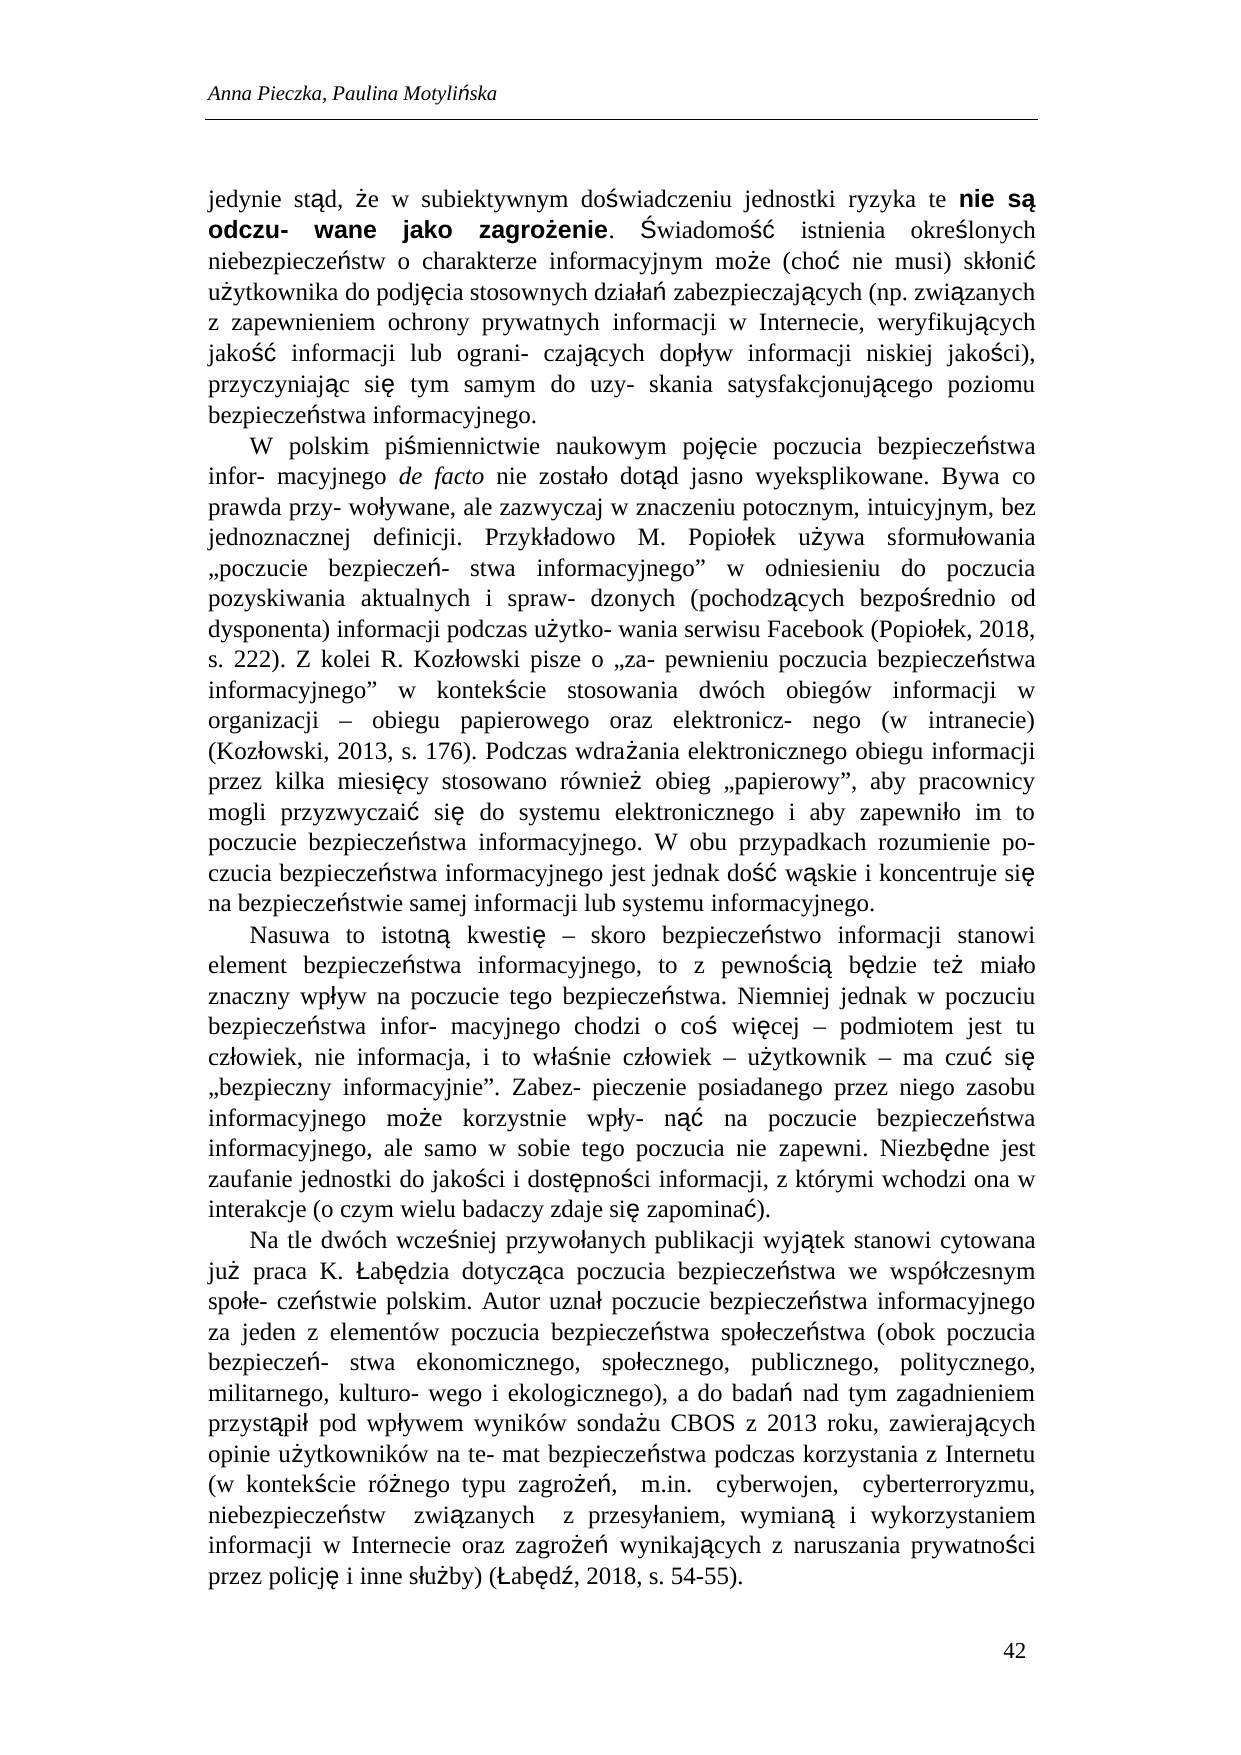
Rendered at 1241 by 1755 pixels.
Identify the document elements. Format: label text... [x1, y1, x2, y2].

text Anna Pieczka, Paulina Motylińska [208, 81, 1241, 105]
text Na tle dwóch wcześniej przywołanych publikacji wyjątek stanowi cytowana już praca K. Łabędzia dotycząca poczucia bezpieczeństwa we współczesnym społe- czeństwie polskim. Autor uznał poczucie bezpieczeństwa informacyjnego za jeden z elementów poczucia bezpieczeństwa społeczeństwa (obok poczucia bezpieczeń- stwa ekonomicznego, społecznego, publicznego, politycznego, militarnego, kulturo- wego i ekologicznego), a do badań nad tym zagadnieniem przystąpił pod wpływem wyników sondażu CBOS z 2013 roku, zawierających opinie użytkowników na te- mat bezpieczeństwa podczas korzystania z Internetu (w kontekście różnego typu zagrożeń, m.in. cyberwojen, cyberterroryzmu, niebezpieczeństw związanych z przesyłaniem, wymianą i wykorzystaniem informacji w Internecie oraz zagrożeń wynikających z naruszania prywatności przez policję i inne służby) (Łabędź, 2018, s. 54-55). [208, 1225, 1036, 1590]
text Nasuwa to istotną kwestię – skoro bezpieczeństwo informacji stanowi element bezpieczeństwa informacyjnego, to z pewnością będzie też miało znaczny wpływ na poczucie tego bezpieczeństwa. Niemniej jednak w poczuciu bezpieczeństwa infor- macyjnego chodzi o coś więcej – podmiotem jest tu człowiek, nie informacja, i to właśnie człowiek – użytkownik – ma czuć się „bezpieczny informacyjnie”. Zabez- pieczenie posiadanego przez niego zasobu informacyjnego może korzystnie wpły- nąć na poczucie bezpieczeństwa informacyjnego, ale samo w sobie tego poczucia nie zapewni. Niezbędne jest zaufanie jednostki do jakości i dostępności informacji, z którymi wchodzi ona w interakcje (o czym wielu badaczy zdaje się zapominać). [208, 920, 1036, 1223]
text jedynie stąd, że w subiektywnym doświadczeniu jednostki ryzyka te nie są odczu- wane jako zagrożenie. Świadomość istnienia określonych niebezpieczeństw o charakterze informacyjnym może (choć nie musi) skłonić użytkownika do podjęcia stosownych działań zabezpieczających (np. związanych z zapewnieniem ochrony prywatnych informacji w Internecie, weryfikujących jakość informacji lub ograni- czających dopływ informacji niskiej jakości), przyczyniając się tym samym do uzy- skania satysfakcjonującego poziomu bezpieczeństwa informacyjnego. [208, 184, 1036, 429]
text W polskim piśmiennictwie naukowym pojęcie poczucia bezpieczeństwa infor- macyjnego de facto nie zostało dotąd jasno wyeksplikowane. Bywa co prawda przy- woływane, ale zazwyczaj w znaczeniu potocznym, intuicyjnym, bez jednoznacznej definicji. Przykładowo M. Popiołek używa sformułowania „poczucie bezpieczeń- stwa informacyjnego” w odniesieniu do poczucia pozyskiwania aktualnych i spraw- dzonych (pochodzących bezpośrednio od dysponenta) informacji podczas użytko- wania serwisu Facebook (Popiołek, 2018, s. 222). Z kolei R. Kozłowski pisze o „za- pewnieniu poczucia bezpieczeństwa informacyjnego” w kontekście stosowania dwóch obiegów informacji w organizacji – obiegu papierowego oraz elektronicz- nego (w intranecie) (Kozłowski, 2013, s. 176). Podczas wdrażania elektronicznego obiegu informacji przez kilka miesięcy stosowano również obieg „papierowy”, aby pracownicy mogli przyzwyczaić się do systemu elektronicznego i aby zapewniło im to poczucie bezpieczeństwa informacyjnego. W obu przypadkach rozumienie po- czucia bezpieczeństwa informacyjnego jest jednak dość wąskie i koncentruje się na bezpieczeństwie samej informacji lub systemu informacyjnego. [208, 431, 1036, 917]
